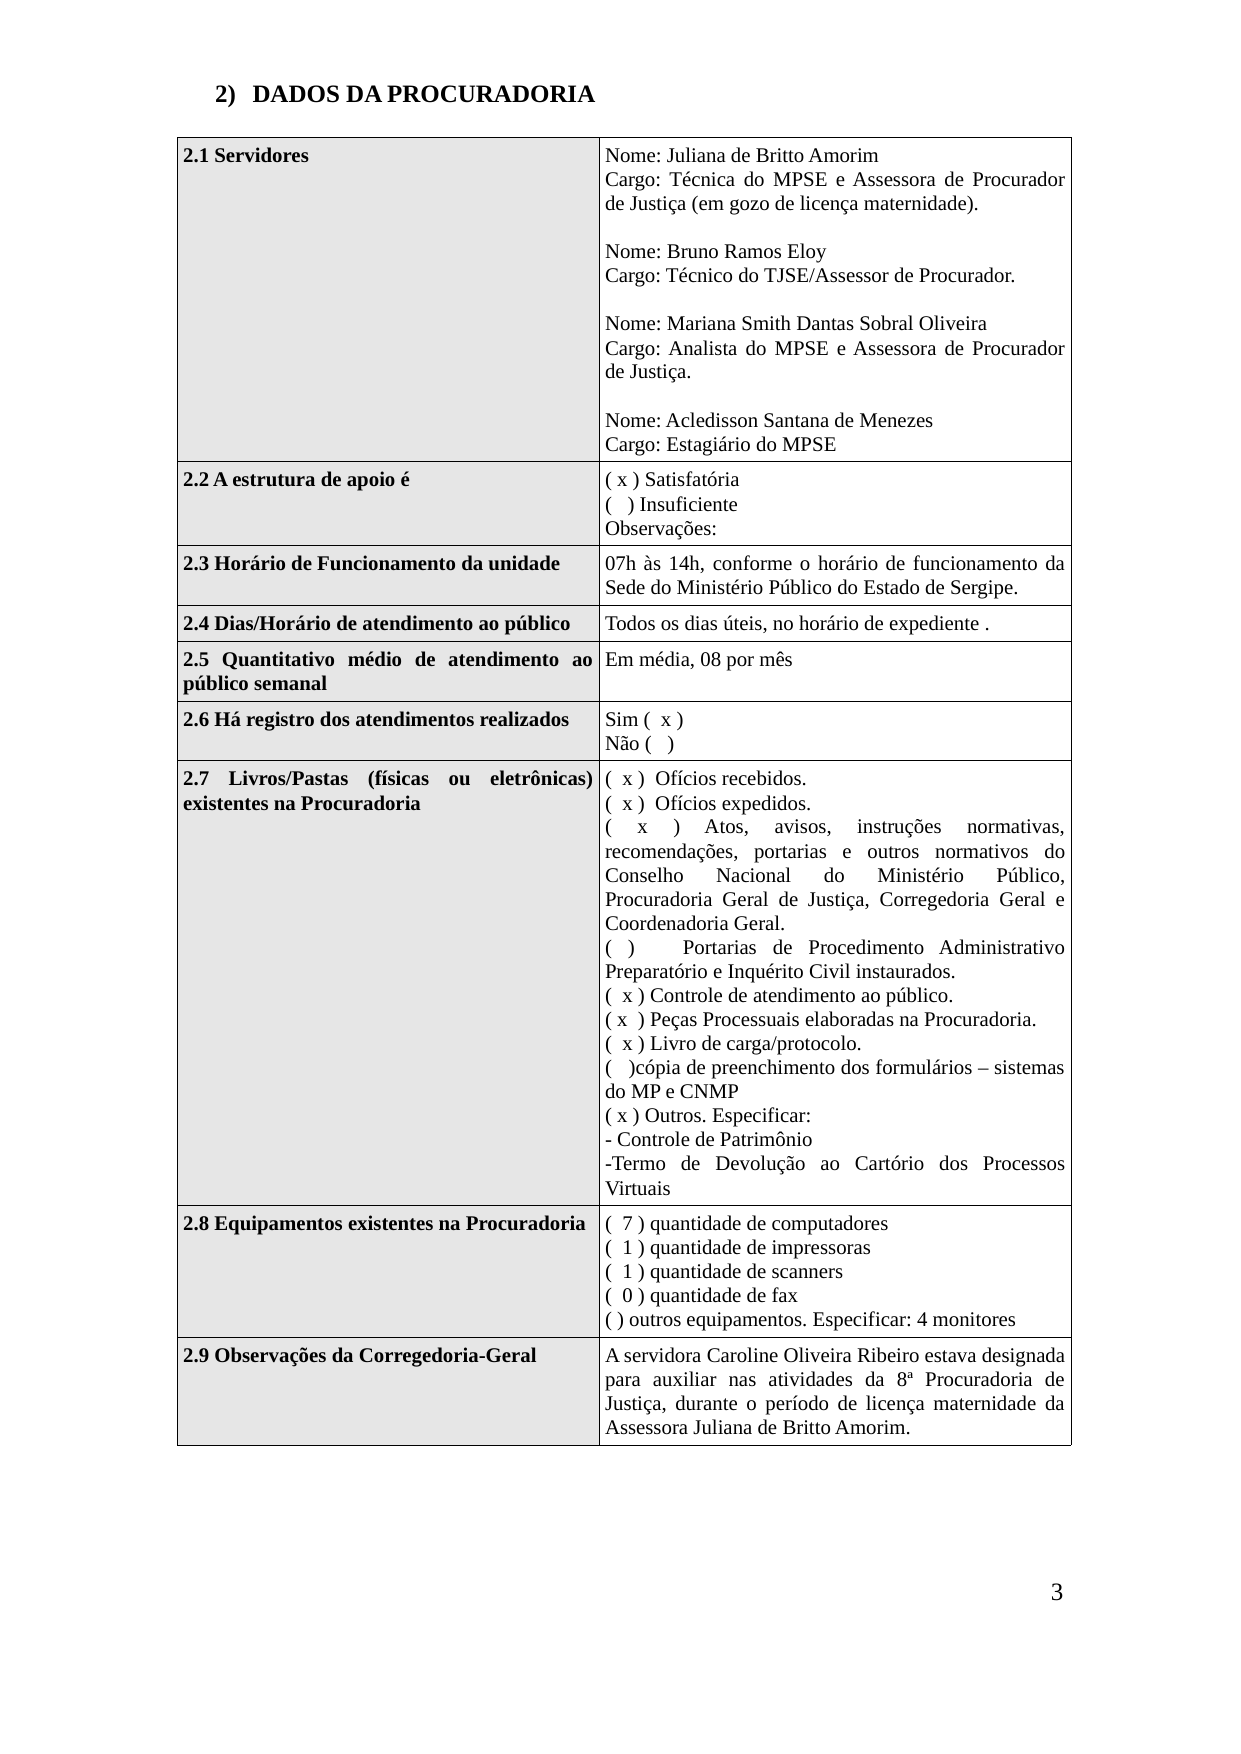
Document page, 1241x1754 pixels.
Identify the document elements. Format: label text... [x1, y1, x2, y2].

table_cell 07h às 14h, conforme o horário de funcionamento da Sede do Ministério Público do Estado de Sergipe. [600, 546, 1071, 605]
table_cell 2.2 A estrutura de apoio é [178, 462, 599, 545]
list DADOS DA PROCURADORIA [215, 79, 1063, 108]
table_cell 2.9 Observações da Corregedoria-Geral [178, 1338, 599, 1445]
table_header 2.1 Servidores [178, 138, 599, 461]
table_cell 2.5 Quantitativo médio de atendimento ao público semanal [178, 642, 599, 701]
table_cell 2.8 Equipamentos existentes na Procuradoria [178, 1206, 599, 1337]
table_cell ( 7 ) quantidade de computadores ( 1 ) quantidade de impressoras ( 1 ) quantidade de scanners ( 0 ) quantidade de fax ( ) outros equipamentos. Especificar: 4 monitores [600, 1206, 1071, 1337]
table_cell ( x ) Ofícios recebidos. ( x ) Ofícios expedidos. ( x ) Atos, avisos, instruções normativas, recomendações, portarias e outros normativos do Conselho Nacional do Ministério Público, Procuradoria Geral de Justiça, Corregedoria Geral e Coordenadoria Geral. ( ) Portarias de Procedimento Administrativo Preparatório e Inquérito Civil instaurados. ( x ) Controle de atendimento ao público. ( x ) Peças Processuais elaboradas na Procuradoria. ( x ) Livro de carga/protocolo. ( )cópia de preenchimento dos formulários – sistemas do MP e CNMP ( x ) Outros. Especificar: - Controle de Patrimônio -Termo de Devolução ao Cartório dos Processos Virtuais [600, 761, 1071, 1205]
table_cell A servidora Caroline Oliveira Ribeiro estava designada para auxiliar nas atividades da 8ª Procuradoria de Justiça, durante o período de licença maternidade da Assessora Juliana de Britto Amorim. [600, 1338, 1071, 1445]
table_cell 2.6 Há registro dos atendimentos realizados [178, 702, 599, 760]
table_cell Em média, 08 por mês [600, 642, 1071, 701]
table_header Nome: Juliana de Britto Amorim Cargo: Técnica do MPSE e Assessora de Procurador de Justiça (em gozo de licença maternidade). Nome: Bruno Ramos Eloy Cargo: Técnico do TJSE/Assessor de Procurador. Nome: Mariana Smith Dantas Sobral Oliveira Cargo: Analista do MPSE e Assessora de Procurador de Justiça. Nome: Acledisson Santana de Menezes Cargo: Estagiário do MPSE [600, 138, 1071, 461]
table_cell 2.3 Horário de Funcionamento da unidade [178, 546, 599, 605]
table_cell Todos os dias úteis, no horário de expediente . [600, 606, 1071, 641]
table_cell ( x ) Satisfatória ( ) Insuficiente Observações: [600, 462, 1071, 545]
table_cell Sim ( x ) Não ( ) [600, 702, 1071, 760]
table_cell 2.7 Livros/Pastas (físicas ou eletrônicas) existentes na Procuradoria [178, 761, 599, 1205]
table_cell 2.4 Dias/Horário de atendimento ao público [178, 606, 599, 641]
